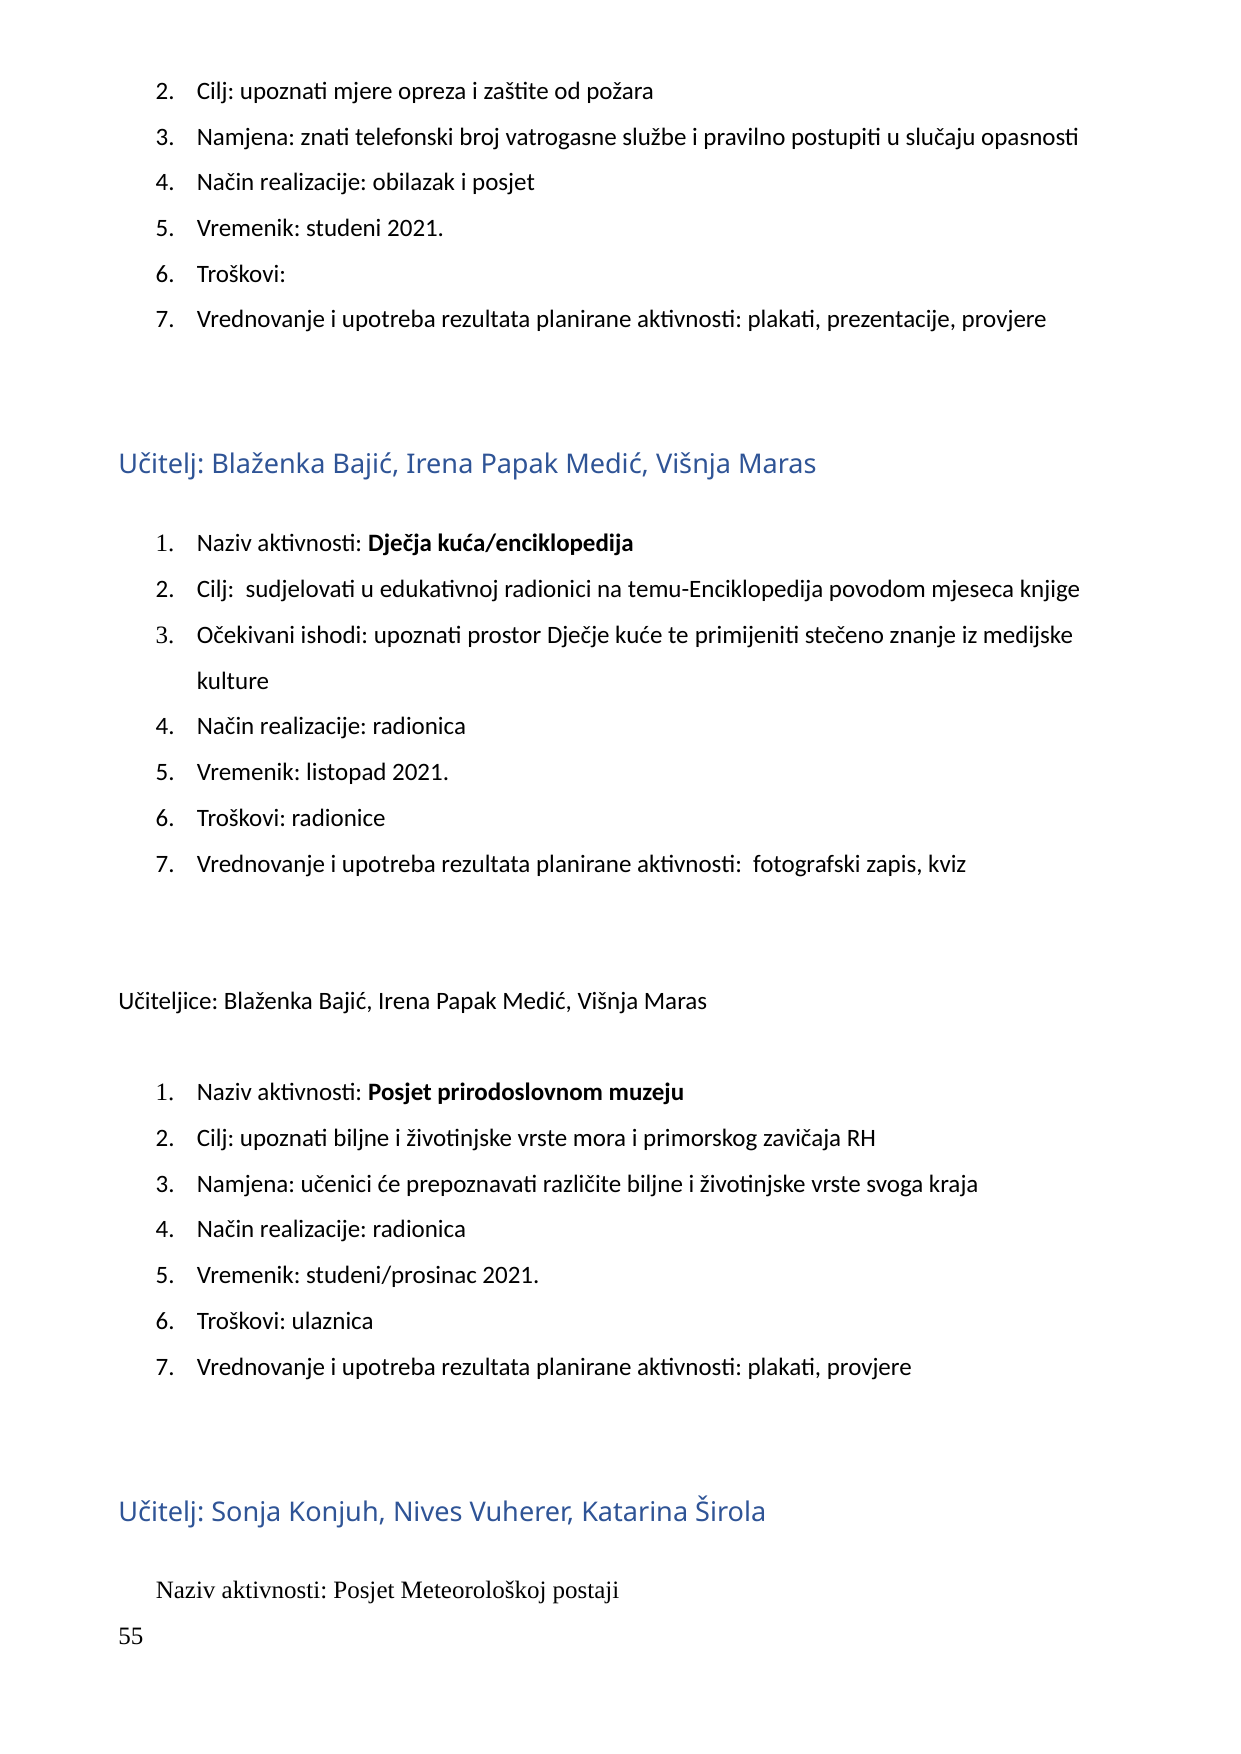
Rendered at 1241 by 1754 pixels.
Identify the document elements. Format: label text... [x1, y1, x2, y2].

list Vrednovanje i upotreba rezultata planirane aktivnosti: plakati, prezentacije, provjere [155, 304, 1122, 334]
text Učiteljice: Blaženka Bajić, Irena Papak Medić, Višnja Maras [118, 985, 1122, 1015]
list Cilj: upoznati mjere opreza i zaštite od požara [155, 75, 1122, 106]
list Način realizacije: radionica [155, 1213, 1122, 1244]
list Namjena: učenici će prepoznavati različite biljne i životinjske vrste svoga kraja [155, 1168, 1122, 1198]
subtitle Učitelj: Sonja Konjuh, Nives Vuherer, Katarina Širola [118, 1492, 1122, 1529]
list Očekivani ishodi: upoznati prostor Dječje kuće te primijeniti stečeno znanje iz medijske kulture [155, 619, 1122, 695]
list Način realizacije: radionica [155, 711, 1122, 741]
list Namjena: znati telefonski broj vatrogasne službe i pravilno postupiti u slučaju opasnosti [155, 121, 1122, 151]
list Vremenik: studeni/prosinac 2021. [155, 1259, 1122, 1290]
subtitle Učitelj: Blaženka Bajić, Irena Papak Medić, Višnja Maras [118, 445, 1122, 482]
list Vrednovanje i upotreba rezultata planirane aktivnosti: plakati, provjere [155, 1351, 1122, 1381]
list Troškovi: ulaznica [155, 1305, 1122, 1336]
list Vrednovanje i upotreba rezultata planirane aktivnosti: fotografski zapis, kviz [155, 848, 1122, 878]
list Vremenik: listopad 2021. [155, 756, 1122, 787]
list Naziv aktivnosti: Posjet prirodoslovnom muzeju [155, 1076, 1122, 1107]
list Naziv aktivnosti: Dječja kuća/enciklopedija [155, 528, 1122, 558]
list Način realizacije: obilazak i posjet [155, 166, 1122, 197]
list Troškovi: radionice [155, 802, 1122, 832]
list Cilj: upoznati biljne i životinjske vrste mora i primorskog zavičaja RH [155, 1122, 1122, 1153]
list Troškovi: [155, 258, 1122, 288]
text Naziv aktivnosti: Posjet Meteorološkoj postaji [118, 1575, 1122, 1603]
list Vremenik: studeni 2021. [155, 212, 1122, 243]
list Cilj: sudjelovati u edukativnoj radionici na temu-Enciklopedija povodom mjeseca knjige [155, 573, 1122, 604]
